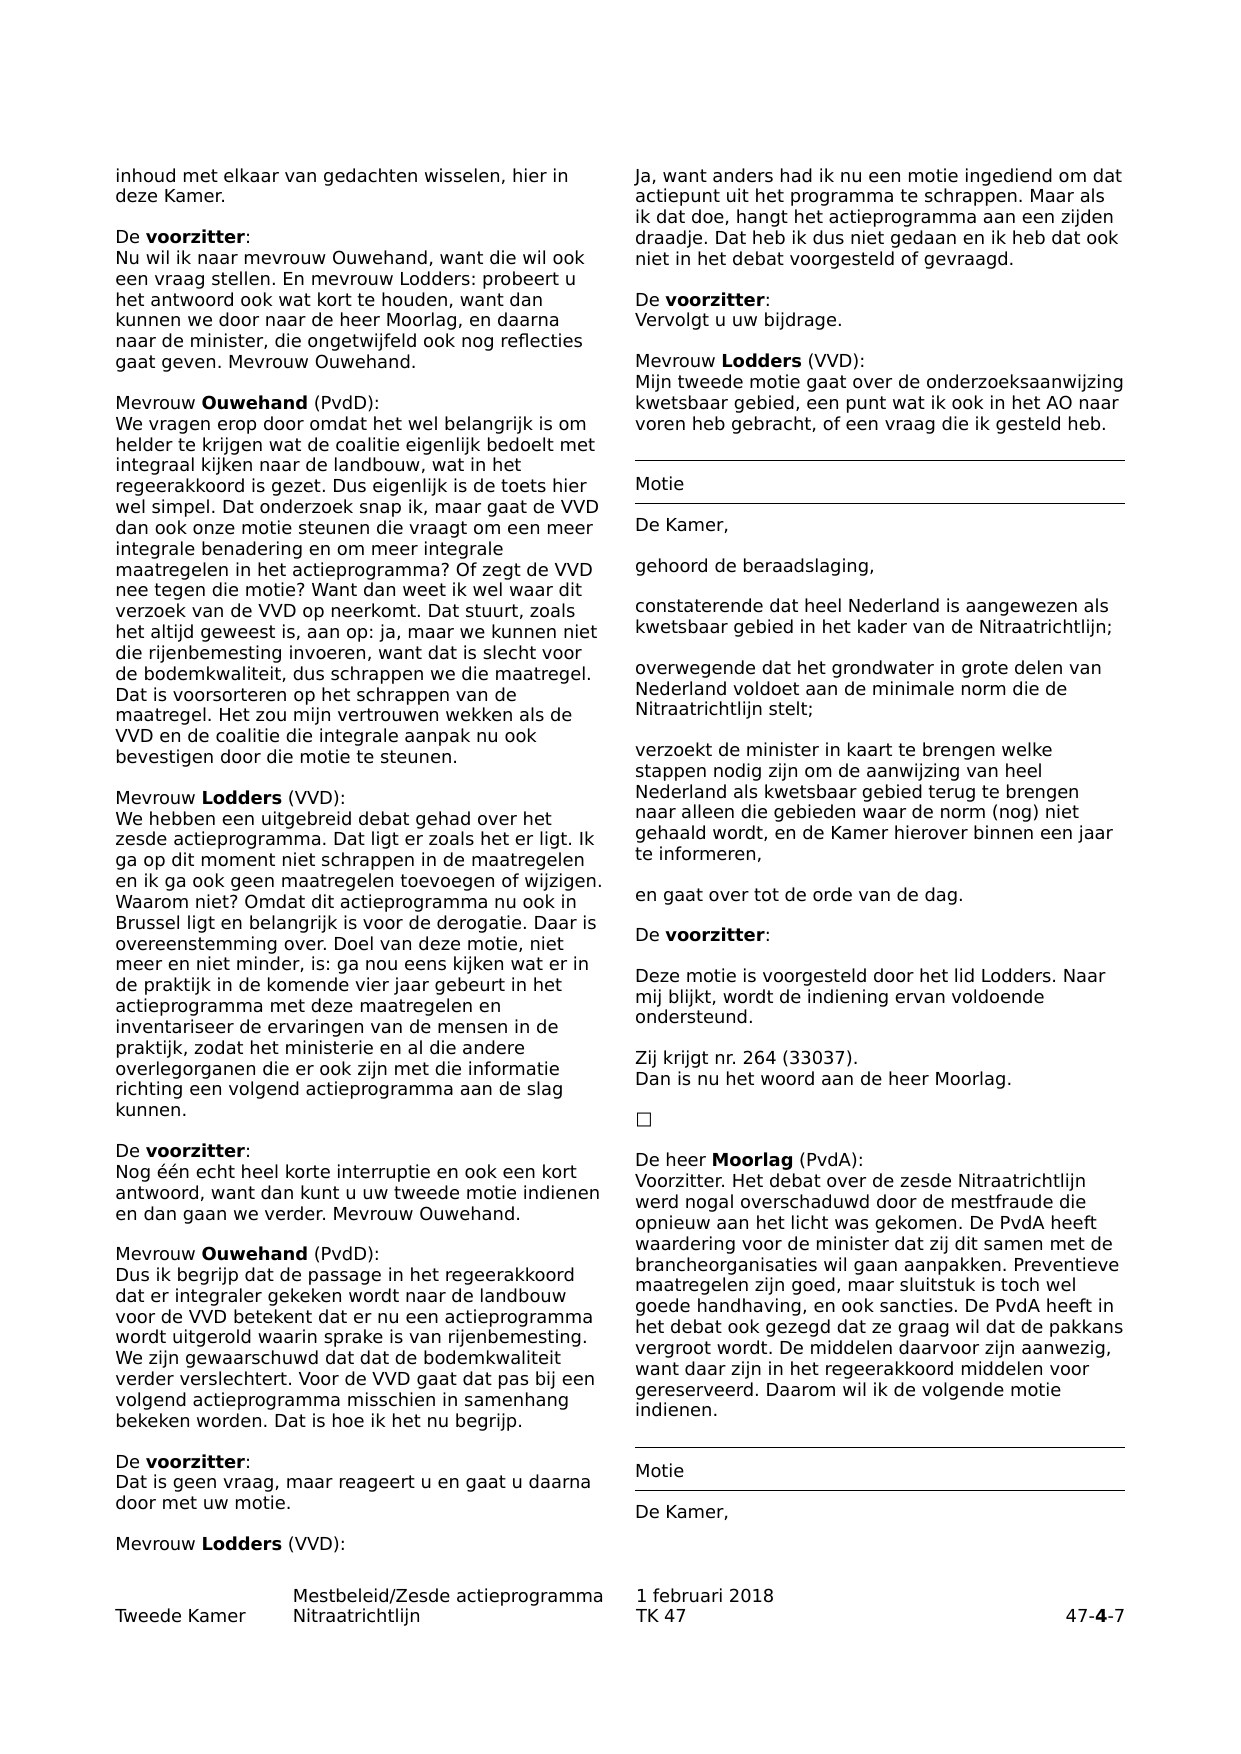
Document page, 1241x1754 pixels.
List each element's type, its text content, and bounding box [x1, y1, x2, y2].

text De heer Moorlag (PvdA): [635, 1150, 1125, 1171]
text De voorzitter: [635, 925, 1125, 946]
text ⬜ [635, 1109, 1125, 1130]
text Mijn tweede motie gaat over de onderzoeksaanwijzing kwetsbaar gebied, een punt wat ik ook in het AO naar voren heb gebracht, of een vraag die ik gesteld heb. [635, 372, 1125, 434]
text Dan is nu het woord aan de heer Moorlag. [635, 1069, 1125, 1089]
text Nog één echt heel korte interruptie en ook een kort antwoord, want dan kunt u uw tweede motie indienen en dan gaan we verder. Mevrouw Ouwehand. [115, 1162, 605, 1224]
text De voorzitter: [115, 1141, 605, 1162]
text gehoord de beraadslaging, [635, 556, 1125, 576]
text Mevrouw Ouwehand (PvdD): [115, 1244, 605, 1265]
text en gaat over tot de orde van de dag. [635, 884, 1125, 905]
text Dus ik begrijp dat de passage in het regeerakkoord dat er integraler gekeken wordt naar de landbouw voor de VVD betekent dat er nu een actieprogramma wordt uitgerold waarin sprake is van rijenbemesting. We zijn gewaarschuwd dat dat de bodemkwaliteit verder verslechtert. Voor de VVD gaat dat pas bij een volgend actieprogramma misschien in samenhang bekeken worden. Dat is hoe ik het nu begrijp. [115, 1265, 605, 1431]
text inhoud met elkaar van gedachten wisselen, hier in deze Kamer. [115, 165, 605, 207]
text constaterende dat heel Nederland is aangewezen als kwetsbaar gebied in het kader van de Nitraatrichtlijn; [635, 596, 1125, 638]
text Mevrouw Lodders (VVD): [115, 1534, 605, 1554]
text overwegende dat het grondwater in grote delen van Nederland voldoet aan de minimale norm die de Nitraatrichtlijn stelt; [635, 658, 1125, 720]
text Mevrouw Ouwehand (PvdD): [115, 393, 605, 413]
text verzoekt de minister in kaart te brengen welke stappen nodig zijn om de aanwijzing van heel Nederland als kwetsbaar gebied terug te brengen naar alleen die gebieden waar de norm (nog) niet gehaald wordt, en de Kamer hierover binnen een jaar te informeren, [635, 740, 1125, 864]
text Nu wil ik naar mevrouw Ouwehand, want die wil ook een vraag stellen. En mevrouw Lodders: probeert u het antwoord ook wat kort te houden, want dan kunnen we door naar de heer Moorlag, en daarna naar de minister, die ongetwijfeld ook nog reflecties gaat geven. Mevrouw Ouwehand. [115, 248, 605, 373]
text Voorzitter. Het debat over de zesde Nitraatrichtlijn werd nogal overschaduwd door de mestfraude die opnieuw aan het licht was gekomen. De PvdA heeft waardering voor de minister dat zij dit samen met de brancheorganisaties wil gaan aanpakken. Preventieve maatregelen zijn goed, maar sluitstuk is toch wel goede handhaving, en ook sancties. De PvdA heeft in het debat ook gezegd dat ze graag wil dat de pakkans vergroot wordt. De middelen daarvoor zijn aanwezig, want daar zijn in het regeerakkoord middelen voor gereserveerd. Daarom wil ik de volgende motie indienen. [635, 1171, 1125, 1421]
text De Kamer, [635, 515, 1125, 536]
text Motie [635, 1461, 1125, 1482]
text Deze motie is voorgesteld door het lid Lodders. Naar mij blijkt, wordt de indiening ervan voldoende ondersteund. [635, 966, 1125, 1028]
text Motie [635, 474, 1125, 495]
text We vragen erop door omdat het wel belangrijk is om helder te krijgen wat de coalitie eigenlijk bedoelt met integraal kijken naar de landbouw, wat in het regeerakkoord is gezet. Dus eigenlijk is de toets hier wel simpel. Dat onderzoek snap ik, maar gaat de VVD dan ook onze motie steunen die vraagt om een meer integrale benadering en om meer integrale maatregelen in het actieprogramma? Of zegt de VVD nee tegen die motie? Want dan weet ik wel waar dit verzoek van de VVD op neerkomt. Dat stuurt, zoals het altijd geweest is, aan op: ja, maar we kunnen niet die rijenbemesting invoeren, want dat is slecht voor de bodemkwaliteit, dus schrappen we die maatregel. Dat is voorsorteren op het schrappen van de maatregel. Het zou mijn vertrouwen wekken als de VVD en de coalitie die integrale aanpak nu ook bevestigen door die motie te steunen. [115, 413, 605, 768]
text De voorzitter: [635, 289, 1125, 310]
text Vervolgt u uw bijdrage. [635, 310, 1125, 331]
text De voorzitter: [115, 1451, 605, 1472]
text Mevrouw Lodders (VVD): [635, 351, 1125, 372]
text We hebben een uitgebreid debat gehad over het zesde actieprogramma. Dat ligt er zoals het er ligt. Ik ga op dit moment niet schrappen in de maatregelen en ik ga ook geen maatregelen toevoegen of wijzigen. Waarom niet? Omdat dit actieprogramma nu ook in Brussel ligt en belangrijk is voor de derogatie. Daar is overeenstemming over. Doel van deze motie, niet meer en niet minder, is: ga nou eens kijken wat er in de praktijk in de komende vier jaar gebeurt in het actieprogramma met deze maatregelen en inventariseer de ervaringen van de mensen in de praktijk, zodat het ministerie en al die andere overlegorganen die er ook zijn met die informatie richting een volgend actieprogramma aan de slag kunnen. [115, 808, 605, 1121]
text De Kamer, [635, 1502, 1125, 1522]
text Zij krijgt nr. 264 (33037). [635, 1048, 1125, 1069]
text Dat is geen vraag, maar reageert u en gaat u daarna door met uw motie. [115, 1472, 605, 1514]
text De voorzitter: [115, 227, 605, 248]
text Ja, want anders had ik nu een motie ingediend om dat actiepunt uit het programma te schrappen. Maar als ik dat doe, hangt het actieprogramma aan een zijden draadje. Dat heb ik dus niet gedaan en ik heb dat ook niet in het debat voorgesteld of gevraagd. [635, 165, 1125, 269]
text Mevrouw Lodders (VVD): [115, 788, 605, 808]
